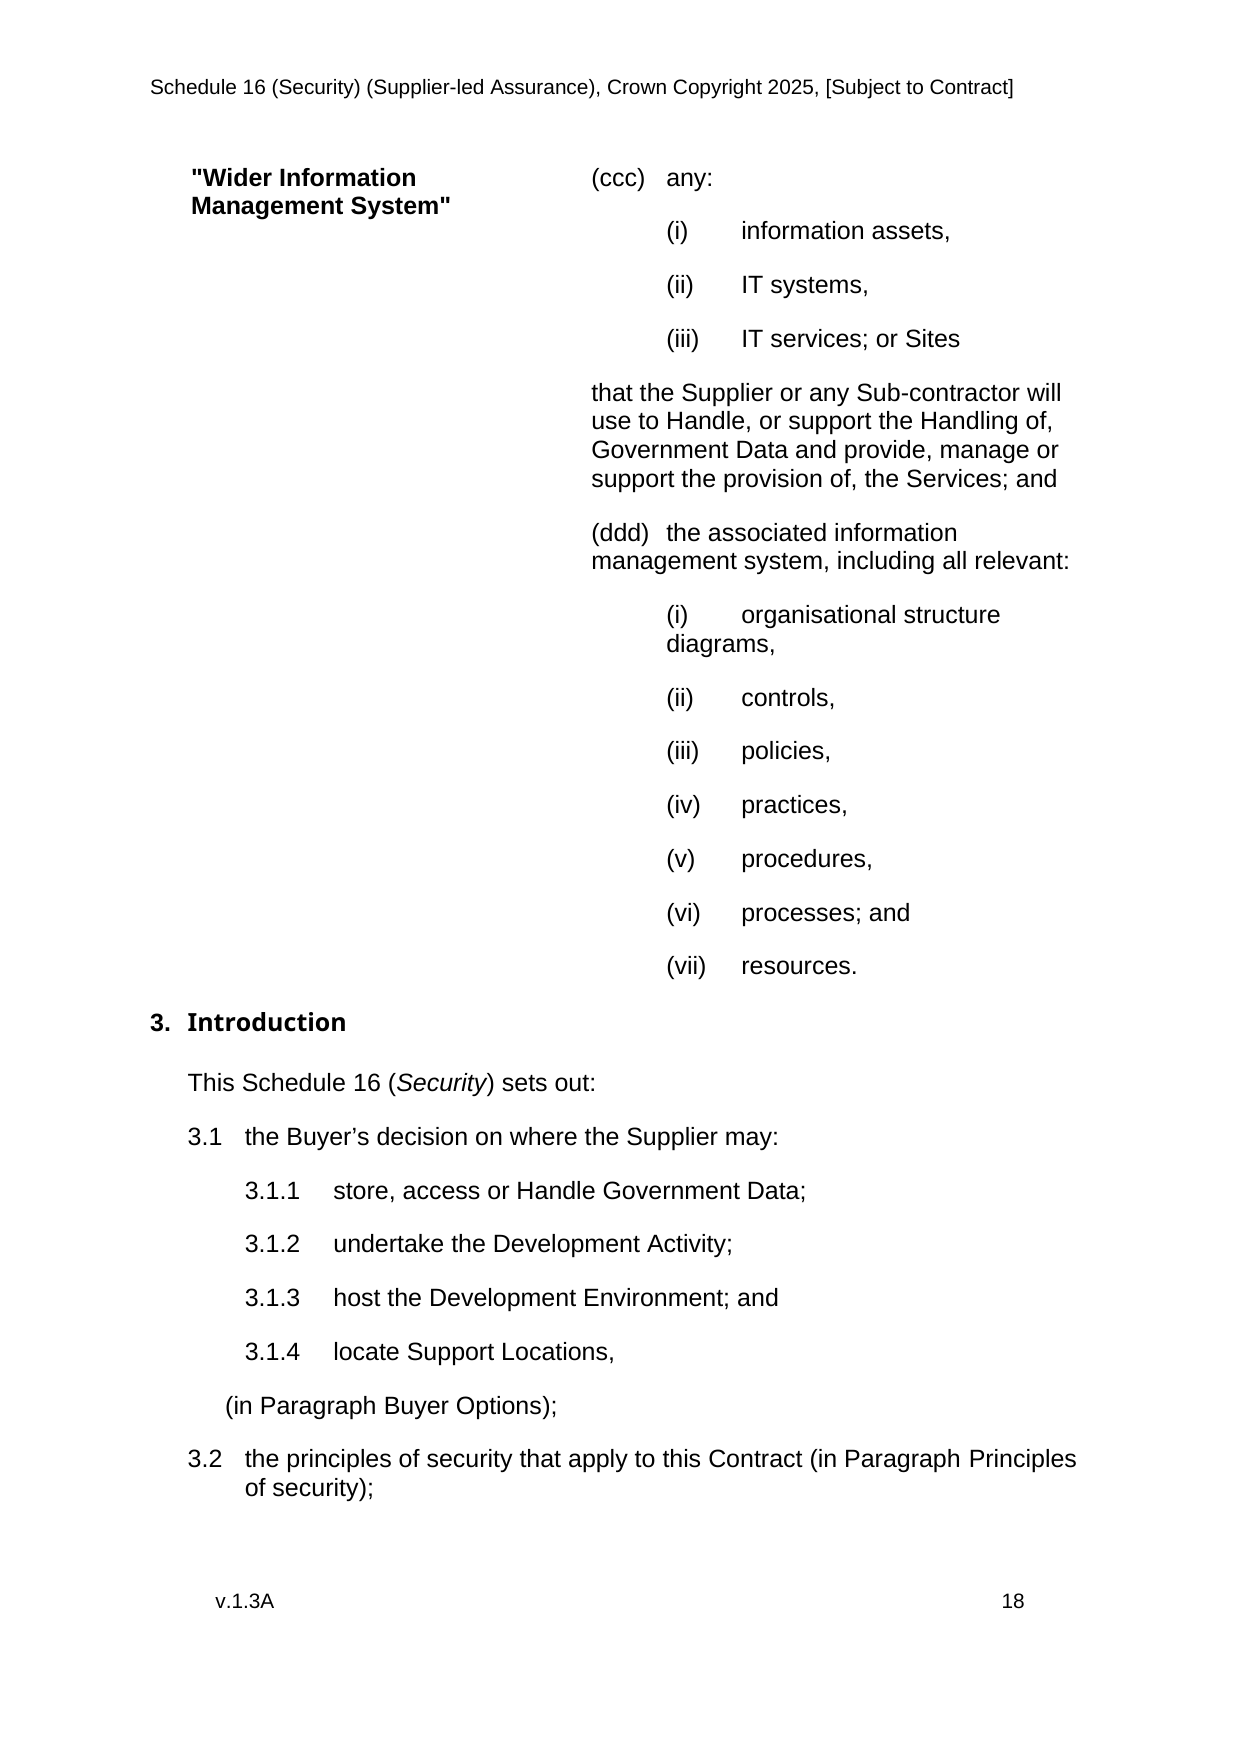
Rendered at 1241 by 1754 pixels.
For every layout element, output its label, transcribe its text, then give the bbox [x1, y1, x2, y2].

list store, access or Handle Government Data; [244, 1176, 1090, 1204]
list the principles of security that apply to this Contract (in Paragraph 4); [187, 1444, 1090, 1502]
list the Buyer’s decision on where the Supplier may: [187, 1122, 1090, 1151]
list (in Paragraph 1); [225, 1391, 1090, 1419]
subtitle Introduction [150, 1005, 1090, 1039]
table_cell any: information assets, IT systems, IT services; or Sites that the Supplier or any Sub-contractor will use to Handle, or support the Handling of, Government Data and provide, manage or support the provision of, the Services; and the associated information management system, including all relevant: organisational structure diagrams, controls, policies, practices, procedures, processes; and resources. [505, 150, 1092, 992]
list undertake the Development Activity; [244, 1229, 1090, 1258]
list locate Support Locations, [244, 1337, 1090, 1366]
table_cell "Wider Information Management System" [180, 150, 505, 992]
text This Schedule 16 (Security) sets out: [187, 1068, 1090, 1097]
list host the Development Environment; and [244, 1283, 1090, 1312]
